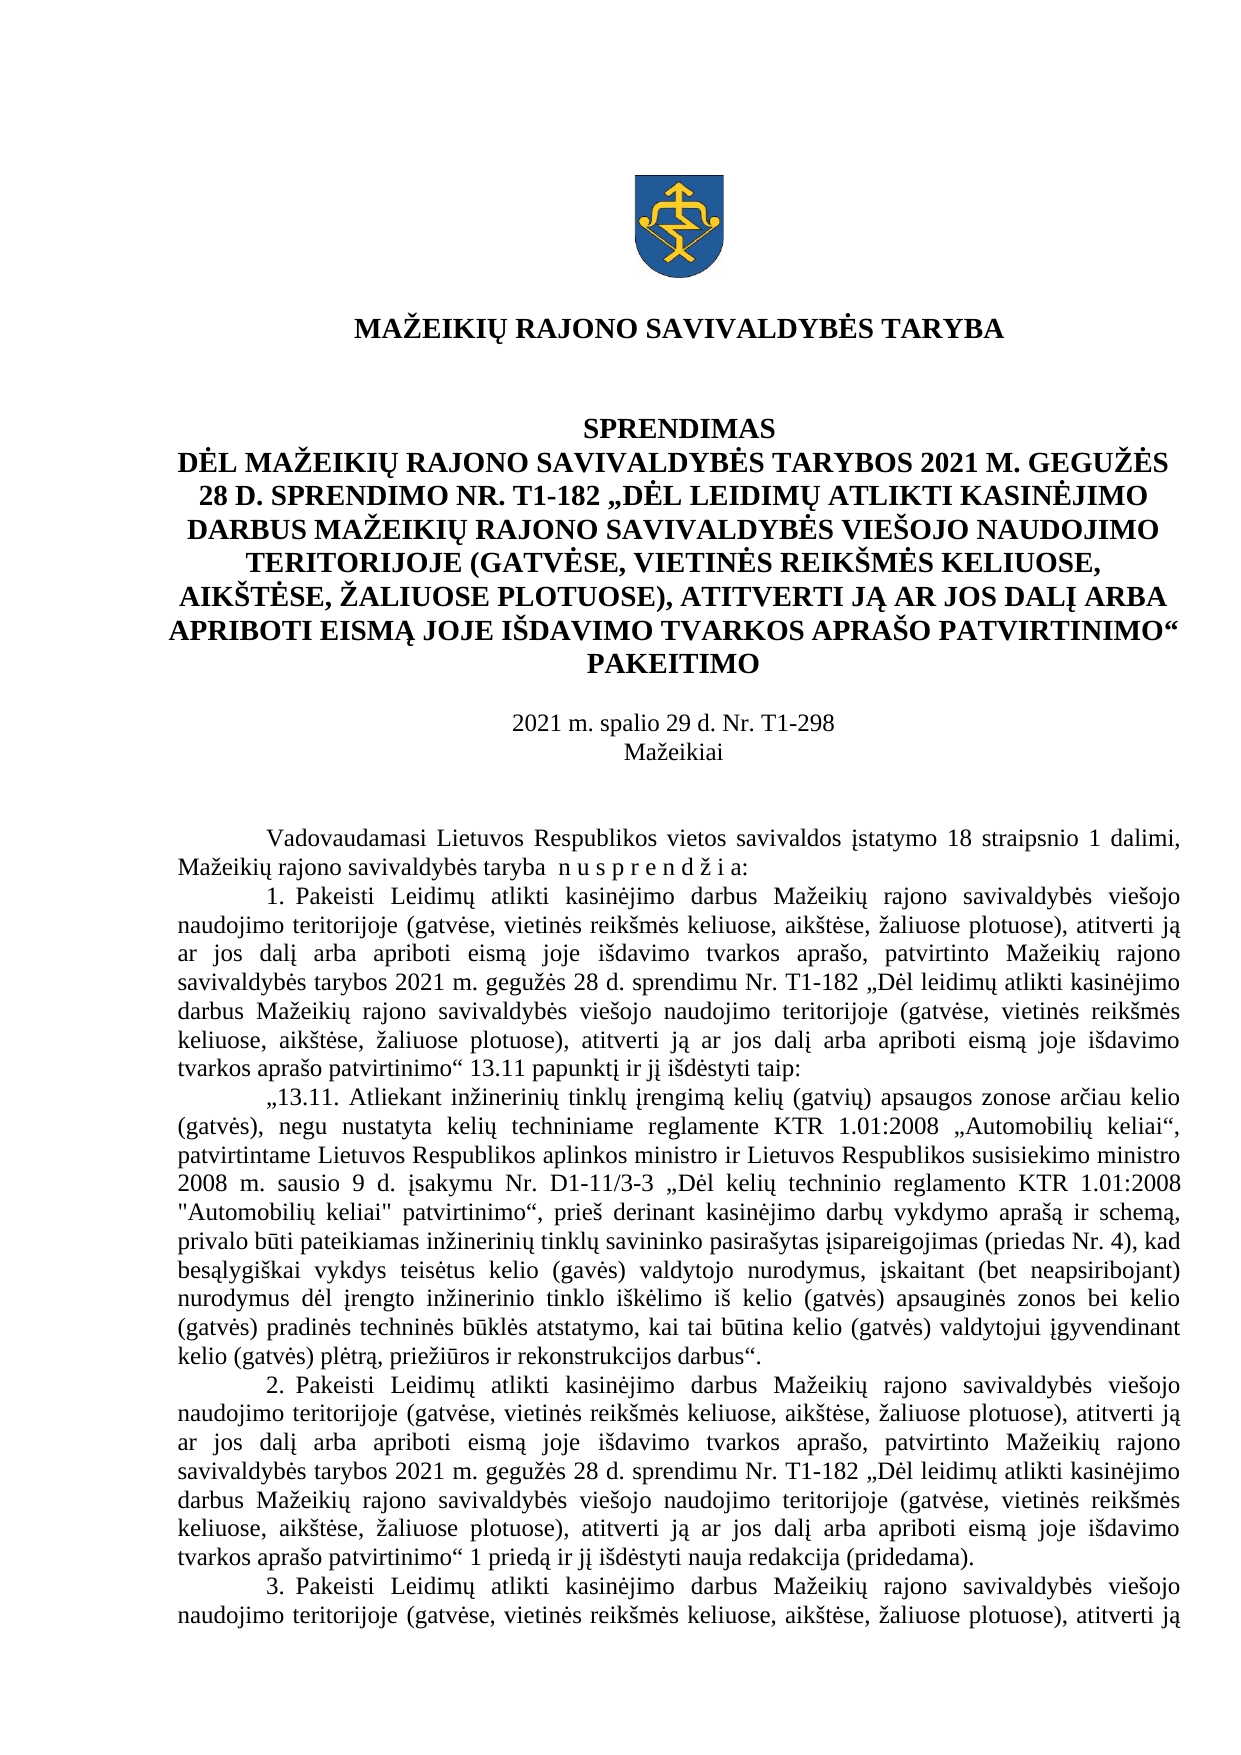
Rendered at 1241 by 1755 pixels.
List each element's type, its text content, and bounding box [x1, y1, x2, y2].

text 2. Pakeisti Leidimų atlikti kasinėjimo darbus Mažeikių rajono savivaldybės viešojo naudojimo teritorijoje (gatvėse, vietinės reikšmės keliuose, aikštėse, žaliuose plotuose), atitverti ją ar jos dalį arba apriboti eismą joje išdavimo tvarkos aprašo, patvirtinto Mažeikių rajono savivaldybės tarybos 2021 m. gegužės 28 d. sprendimu Nr. T1-182 „Dėl leidimų atlikti kasinėjimo darbus Mažeikių rajono savivaldybės viešojo naudojimo teritorijoje (gatvėse, vietinės reikšmės keliuose, aikštėse, žaliuose plotuose), atitverti ją ar jos dalį arba apriboti eismą joje išdavimo tvarkos aprašo patvirtinimo“ 1 priedą ir jį išdėstyti nauja redakcija (pridedama). [177, 1370, 1181, 1571]
text 2021 m. spalio 29 d. Nr. T1-298 [165, 708, 1181, 737]
text Mažeikiai [165, 737, 1181, 766]
text DĖL MAŽEIKIŲ RAJONO SAVIVALDYBĖS TARYBOS 2021 M. GEGUŽĖS 28 D. SPRENDIMO NR. T1-182 „DĖL LEIDIMŲ ATLIKTI KASINĖJIMO DARBUS MAŽEIKIŲ RAJONO SAVIVALDYBĖS VIEŠOJO NAUDOJIMO TERITORIJOJE (GATVĖSE, VIETINĖS REIKŠMĖS KELIUOSE, AIKŠTĖSE, ŽALIUOSE PLOTUOSE), ATITVERTI JĄ AR JOS DALĮ ARBA APRIBOTI EISMĄ JOJE IŠDAVIMO TVARKOS APRAŠO PATVIRTINIMO“ PAKEITIMO [165, 445, 1181, 680]
text Mažeikių rajono savivaldybėS TARYBA [177, 311, 1181, 344]
text 1. Pakeisti Leidimų atlikti kasinėjimo darbus Mažeikių rajono savivaldybės viešojo naudojimo teritorijoje (gatvėse, vietinės reikšmės keliuose, aikštėse, žaliuose plotuose), atitverti ją ar jos dalį arba apriboti eismą joje išdavimo tvarkos aprašo, patvirtinto Mažeikių rajono savivaldybės tarybos 2021 m. gegužės 28 d. sprendimu Nr. T1-182 „Dėl leidimų atlikti kasinėjimo darbus Mažeikių rajono savivaldybės viešojo naudojimo teritorijoje (gatvėse, vietinės reikšmės keliuose, aikštėse, žaliuose plotuose), atitverti ją ar jos dalį arba apriboti eismą joje išdavimo tvarkos aprašo patvirtinimo“ 13.11 papunktį ir jį išdėstyti taip: [177, 881, 1181, 1082]
text 3. Pakeisti Leidimų atlikti kasinėjimo darbus Mažeikių rajono savivaldybės viešojo naudojimo teritorijoje (gatvėse, vietinės reikšmės keliuose, aikštėse, žaliuose plotuose), atitverti ją [177, 1571, 1181, 1628]
text „13.11. Atliekant inžinerinių tinklų įrengimą kelių (gatvių) apsaugos zonose arčiau kelio (gatvės), negu nustatyta kelių techniniame reglamente KTR 1.01:2008 „Automobilių keliai“, patvirtintame Lietuvos Respublikos aplinkos ministro ir Lietuvos Respublikos susisiekimo ministro 2008 m. sausio 9 d. įsakymu Nr. D1-11/3-3 „Dėl kelių techninio reglamento KTR 1.01:2008 "Automobilių keliai" patvirtinimo“, prieš derinant kasinėjimo darbų vykdymo aprašą ir schemą, privalo būti pateikiamas inžinerinių tinklų savininko pasirašytas įsipareigojimas (priedas Nr. 4), kad besąlygiškai vykdys teisėtus kelio (gavės) valdytojo nurodymus, įskaitant (bet neapsiribojant) nurodymus dėl įrengto inžinerinio tinklo iškėlimo iš kelio (gatvės) apsauginės zonos bei kelio (gatvės) pradinės techninės būklės atstatymo, kai tai būtina kelio (gatvės) valdytojui įgyvendinant kelio (gatvės) plėtrą, priežiūros ir rekonstrukcijos darbus“. [177, 1082, 1181, 1370]
text SPRENDIMAS [177, 411, 1181, 445]
text Vadovaudamasi Lietuvos Respublikos vietos savivaldos įstatymo 18 straipsnio 1 dalimi, Mažeikių rajono savivaldybės taryba n u s p r e n d ž i a: [177, 823, 1181, 881]
